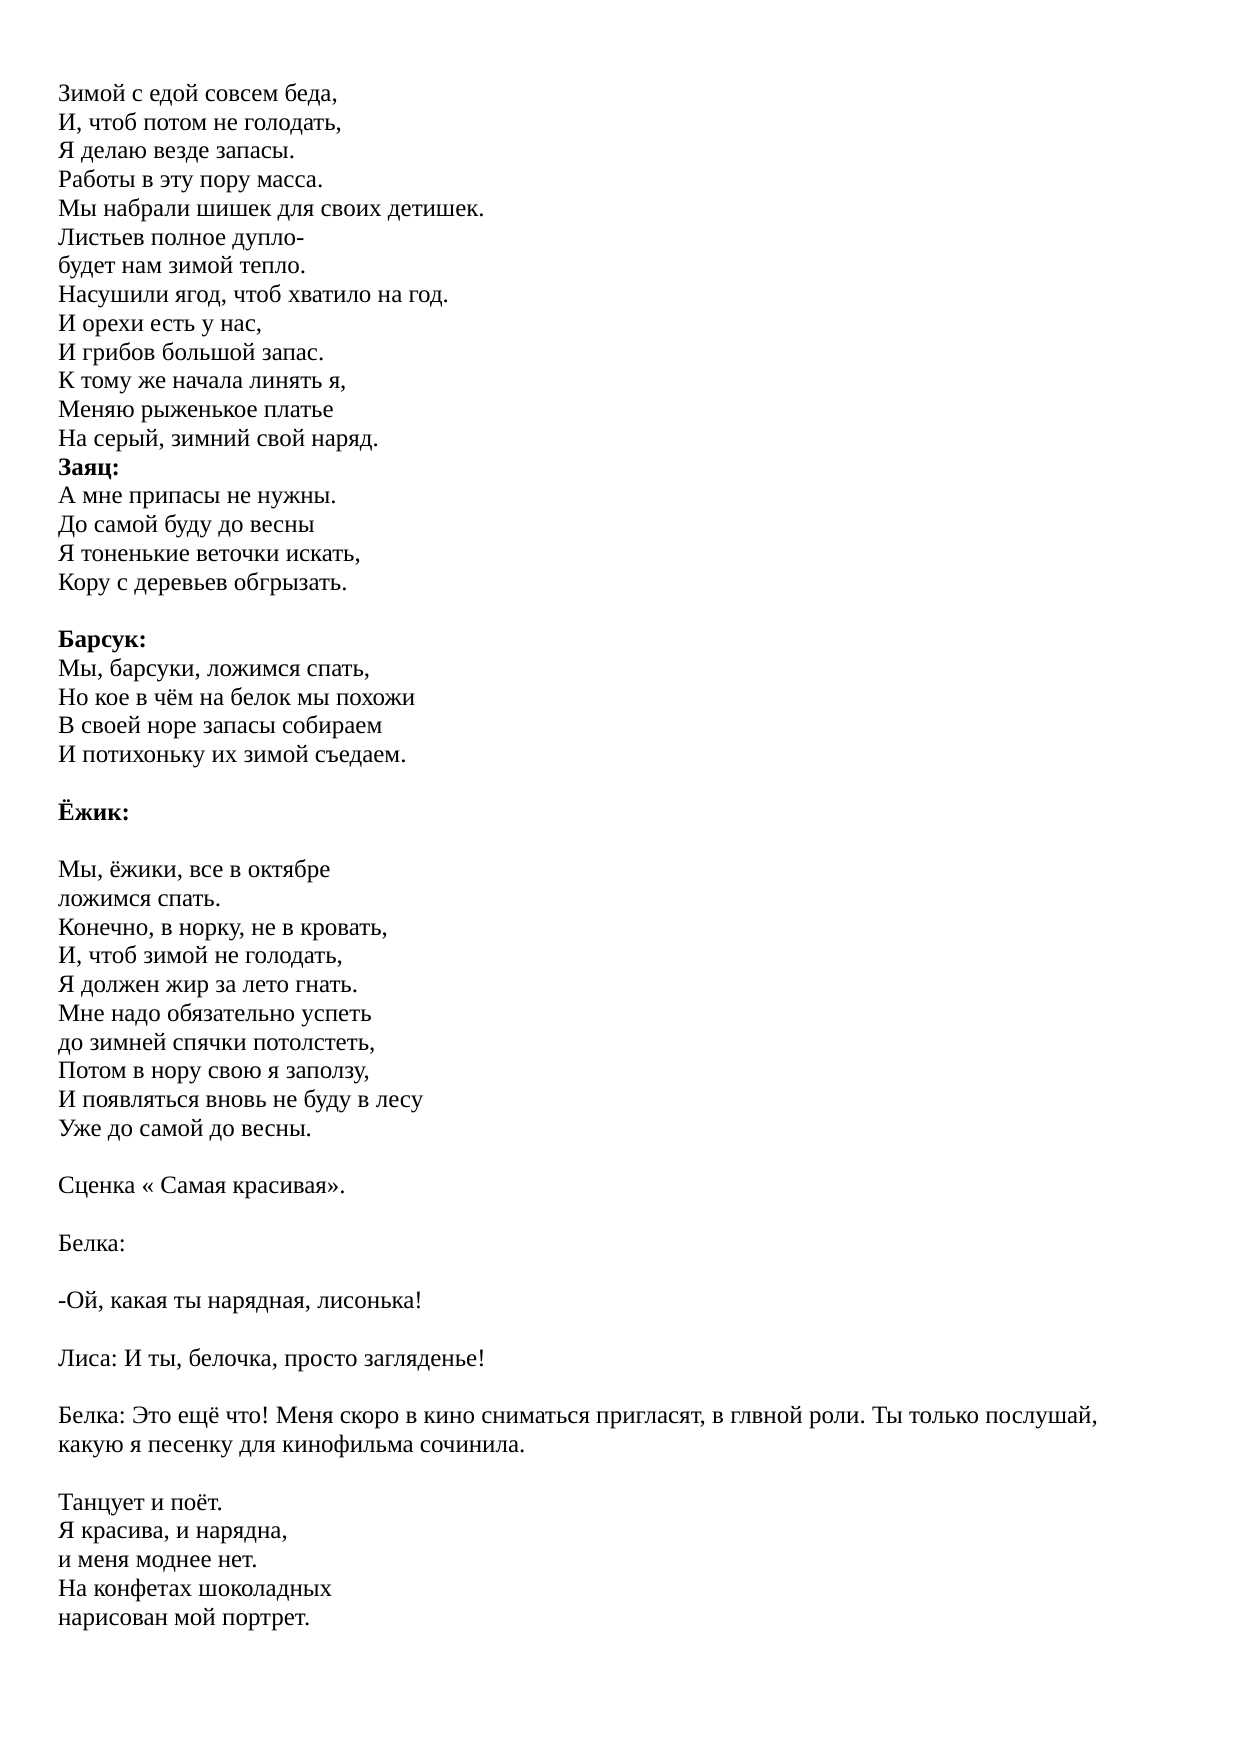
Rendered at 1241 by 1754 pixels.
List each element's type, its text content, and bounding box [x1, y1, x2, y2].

text Листьев полное дупло- [58, 222, 1123, 251]
text И грибов большой запас. [58, 337, 1123, 366]
text ложимся спать. [58, 883, 1123, 912]
text И орехи есть у нас, [58, 308, 1123, 337]
text Белка: [58, 1228, 1123, 1257]
text Ёжик: [58, 797, 1123, 826]
text Насушили ягод, чтоб хватило на год. [58, 279, 1123, 308]
text А мне припасы не нужны. [58, 481, 1123, 509]
text Танцует и поёт. [58, 1487, 1123, 1516]
text -Ой, какая ты нарядная, лисонька! [58, 1286, 1123, 1314]
text Я делаю везде запасы. [58, 136, 1123, 164]
text Мне надо обязательно успеть [58, 998, 1123, 1027]
text Но кое в чём на белок мы похожи [58, 682, 1123, 711]
text нарисован мой портрет. [58, 1602, 1123, 1631]
text Зимой с едой совсем беда, [58, 78, 1123, 107]
text Мы, барсуки, ложимся спать, [58, 653, 1123, 682]
text Уже до самой до весны. [58, 1113, 1123, 1142]
text Барсук: [58, 624, 1123, 653]
text Меняю рыженькое платье [58, 394, 1123, 423]
text И, чтоб зимой не голодать, [58, 941, 1123, 969]
text Заяц: [58, 452, 1123, 481]
text Сценка « Самая красивая». [58, 1171, 1123, 1199]
text На конфетах шоколадных [58, 1573, 1123, 1602]
text Конечно, в норку, не в кровать, [58, 912, 1123, 941]
text Белка: Это ещё что! Меня скоро в кино сниматься пригласят, в глвной роли. Ты только послушай, какую я песенку для кинофильма сочинила. [58, 1401, 1123, 1458]
text Кору с деревьев обгрызать. [58, 567, 1123, 596]
text До самой буду до весны [58, 509, 1123, 538]
text Я красива, и нарядна, [58, 1516, 1123, 1544]
text К тому же начала линять я, [58, 366, 1123, 394]
text В своей норе запасы собираем [58, 711, 1123, 739]
text На серый, зимний свой наряд. [58, 423, 1123, 452]
text Мы, ёжики, все в октябре [58, 854, 1123, 883]
text Потом в нору свою я заползу, [58, 1056, 1123, 1084]
text И потихоньку их зимой съедаем. [58, 739, 1123, 768]
text И появляться вновь не буду в лесу [58, 1084, 1123, 1113]
text И, чтоб потом не голодать, [58, 107, 1123, 136]
text Я должен жир за лето гнать. [58, 969, 1123, 998]
text Работы в эту пору масса. [58, 164, 1123, 193]
text Лиса: И ты, белочка, просто загляденье! [58, 1343, 1123, 1372]
text Мы набрали шишек для своих детишек. [58, 193, 1123, 222]
text и меня моднее нет. [58, 1544, 1123, 1573]
text до зимней спячки потолстеть, [58, 1027, 1123, 1056]
text будет нам зимой тепло. [58, 251, 1123, 279]
text Я тоненькие веточки искать, [58, 538, 1123, 567]
